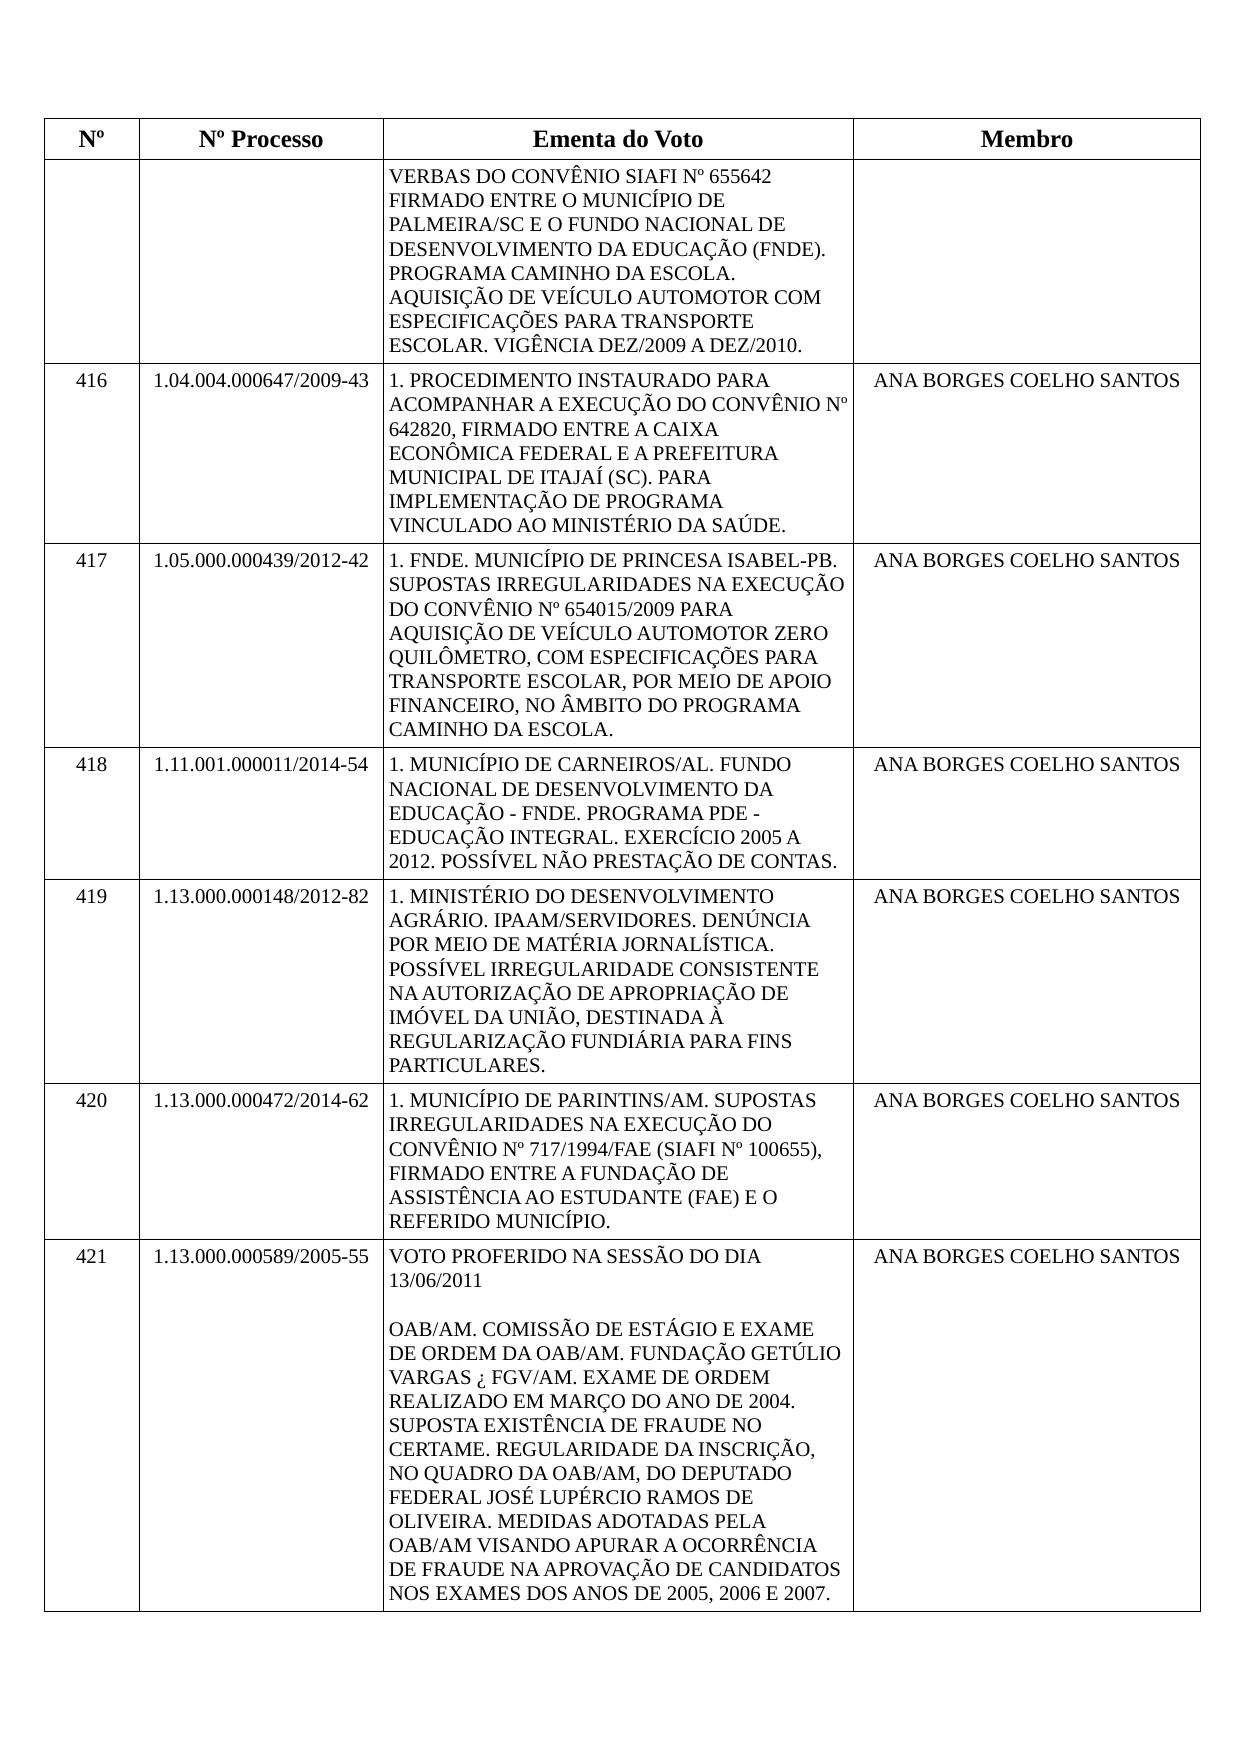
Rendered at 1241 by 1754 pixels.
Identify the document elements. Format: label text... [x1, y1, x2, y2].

table_cell 1.04.004.000647/2009-43 [140, 364, 383, 542]
table_cell 420 [45, 1084, 139, 1238]
table_cell 1. MUNICÍPIO DE CARNEIROS/AL. FUNDO NACIONAL DE DESENVOLVIMENTO DA EDUCAÇÃO - FNDE. PROGRAMA PDE - EDUCAÇÃO INTEGRAL. EXERCÍCIO 2005 A 2012. POSSÍVEL NÃO PRESTAÇÃO DE CONTAS. [384, 748, 853, 878]
table_cell 1.13.000.000472/2014-62 [140, 1084, 383, 1238]
table_cell ANA BORGES COELHO SANTOS [854, 1084, 1200, 1238]
table_header Membro [854, 119, 1200, 158]
table_cell [854, 160, 1200, 362]
table_cell 1. FNDE. MUNICÍPIO DE PRINCESA ISABEL-PB. SUPOSTAS IRREGULARIDADES NA EXECUÇÃO DO CONVÊNIO Nº 654015/2009 PARA AQUISIÇÃO DE VEÍCULO AUTOMOTOR ZERO QUILÔMETRO, COM ESPECIFICAÇÕES PARA TRANSPORTE ESCOLAR, POR MEIO DE APOIO FINANCEIRO, NO ÂMBITO DO PROGRAMA CAMINHO DA ESCOLA. [384, 544, 853, 747]
table_cell 1. MINISTÉRIO DO DESENVOLVIMENTO AGRÁRIO. IPAAM/SERVIDORES. DENÚNCIA POR MEIO DE MATÉRIA JORNALÍSTICA. POSSÍVEL IRREGULARIDADE CONSISTENTE NA AUTORIZAÇÃO DE APROPRIAÇÃO DE IMÓVEL DA UNIÃO, DESTINADA À REGULARIZAÇÃO FUNDIÁRIA PARA FINS PARTICULARES. [384, 880, 853, 1082]
table_cell 1. PROCEDIMENTO INSTAURADO PARA ACOMPANHAR A EXECUÇÃO DO CONVÊNIO Nº 642820, FIRMADO ENTRE A CAIXA ECONÔMICA FEDERAL E A PREFEITURA MUNICIPAL DE ITAJAÍ (SC). PARA IMPLEMENTAÇÃO DE PROGRAMA VINCULADO AO MINISTÉRIO DA SAÚDE. [384, 364, 853, 542]
table_cell 418 [45, 748, 139, 878]
table_header Nº [45, 119, 139, 158]
table_cell VERBAS DO CONVÊNIO SIAFI Nº 655642 FIRMADO ENTRE O MUNICÍPIO DE PALMEIRA/SC E O FUNDO NACIONAL DE DESENVOLVIMENTO DA EDUCAÇÃO (FNDE). PROGRAMA CAMINHO DA ESCOLA. AQUISIÇÃO DE VEÍCULO AUTOMOTOR COM ESPECIFICAÇÕES PARA TRANSPORTE ESCOLAR. VIGÊNCIA DEZ/2009 A DEZ/2010. [384, 160, 853, 362]
table_cell ANA BORGES COELHO SANTOS [854, 748, 1200, 878]
table_cell VOTO PROFERIDO NA SESSÃO DO DIA 13/06/2011 OAB/AM. COMISSÃO DE ESTÁGIO E EXAME DE ORDEM DA OAB/AM. FUNDAÇÃO GETÚLIO VARGAS ¿ FGV/AM. EXAME DE ORDEM REALIZADO EM MARÇO DO ANO DE 2004. SUPOSTA EXISTÊNCIA DE FRAUDE NO CERTAME. REGULARIDADE DA INSCRIÇÃO, NO QUADRO DA OAB/AM, DO DEPUTADO FEDERAL JOSÉ LUPÉRCIO RAMOS DE OLIVEIRA. MEDIDAS ADOTADAS PELA OAB/AM VISANDO APURAR A OCORRÊNCIA DE FRAUDE NA APROVAÇÃO DE CANDIDATOS NOS EXAMES DOS ANOS DE 2005, 2006 E 2007. [384, 1240, 853, 1611]
table_cell 1.05.000.000439/2012-42 [140, 544, 383, 747]
table_cell ANA BORGES COELHO SANTOS [854, 364, 1200, 542]
table_cell 421 [45, 1240, 139, 1611]
table_cell 416 [45, 364, 139, 542]
table_cell 1.13.000.000148/2012-82 [140, 880, 383, 1082]
table_cell 419 [45, 880, 139, 1082]
table_cell 1.11.001.000011/2014-54 [140, 748, 383, 878]
table_cell [140, 160, 383, 362]
table_cell 1. MUNICÍPIO DE PARINTINS/AM. SUPOSTAS IRREGULARIDADES NA EXECUÇÃO DO CONVÊNIO Nº 717/1994/FAE (SIAFI Nº 100655), FIRMADO ENTRE A FUNDAÇÃO DE ASSISTÊNCIA AO ESTUDANTE (FAE) E O REFERIDO MUNICÍPIO. [384, 1084, 853, 1238]
table_cell 1.13.000.000589/2005-55 [140, 1240, 383, 1611]
table_cell ANA BORGES COELHO SANTOS [854, 880, 1200, 1082]
table_header Nº Processo [140, 119, 383, 158]
table_cell [45, 160, 139, 362]
table_cell ANA BORGES COELHO SANTOS [854, 1240, 1200, 1611]
table_cell 417 [45, 544, 139, 747]
table_cell ANA BORGES COELHO SANTOS [854, 544, 1200, 747]
table_header Ementa do Voto [384, 119, 853, 158]
